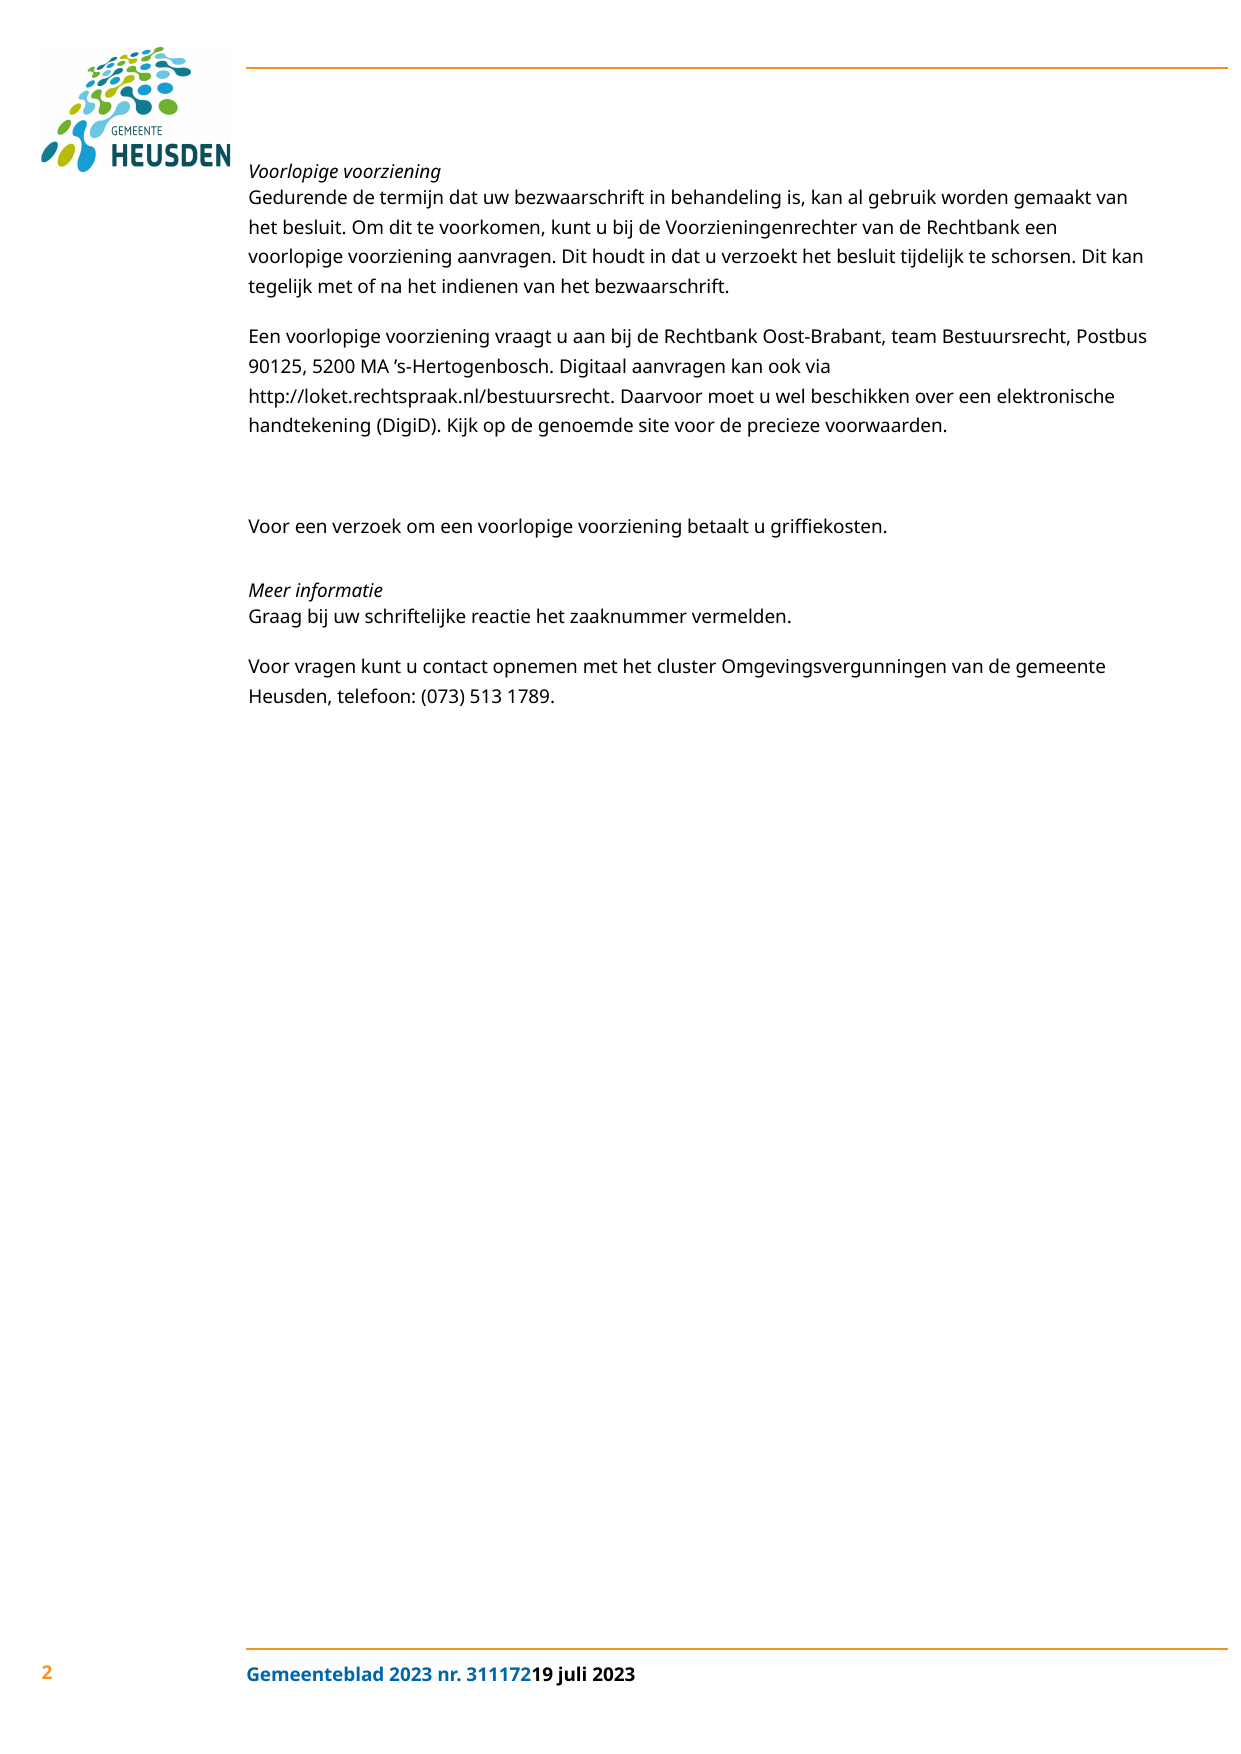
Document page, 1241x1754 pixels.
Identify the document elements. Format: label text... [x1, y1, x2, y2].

text Meer informatie [248, 577, 1152, 603]
text Voorlopige voorziening [248, 159, 1152, 184]
text Voor vragen kunt u contact opnemen met het cluster Omgevingsvergunningen van de gemeente Heusden, telefoon: (073) 513 1789. [248, 653, 1152, 709]
text Voor een verzoek om een voorlopige voorziening betaalt u griffiekosten. [248, 513, 1152, 539]
text Graag bij uw schriftelijke reactie het zaaknummer vermelden. [248, 603, 1152, 629]
picture [41, 47, 231, 172]
text Een voorlopige voorziening vraagt u aan bij de Rechtbank Oost-Brabant, team Bestuursrecht, Postbus 90125, 5200 MA ’s-Hertogenbosch. Digitaal aanvragen kan ook via http://loket.rechtspraak.nl/bestuursrecht. Daarvoor moet u wel beschikken over een elektronische handtekening (DigiD). Kijk op de genoemde site voor de precieze voorwaarden. [248, 324, 1152, 438]
text Gedurende de termijn dat uw bezwaarschrift in behandeling is, kan al gebruik worden gemaakt van het besluit. Om dit te voorkomen, kunt u bij de Voorzieningenrechter van de Rechtbank een voorlopige voorziening aanvragen. Dit houdt in dat u verzoekt het besluit tijdelijk te schorsen. Dit kan tegelijk met of na het indienen van het bezwaarschrift. [248, 184, 1152, 299]
